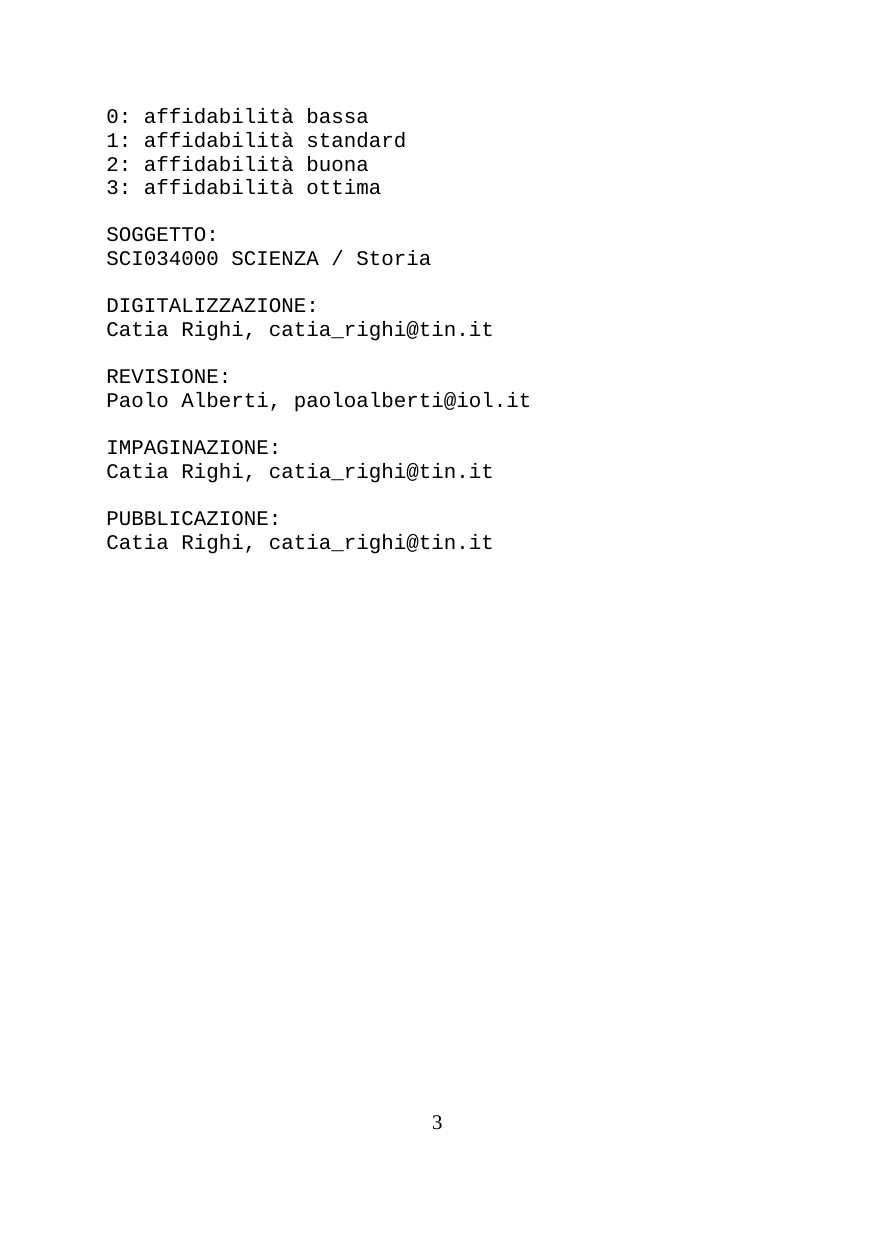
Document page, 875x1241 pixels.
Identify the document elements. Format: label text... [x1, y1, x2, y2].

text PUBBLICAZIONE: [106, 508, 768, 532]
text Catia Righi, catia_righi@tin.it [106, 319, 768, 343]
text 0: affidabilità bassa [106, 106, 768, 130]
text REVISIONE: [106, 366, 768, 390]
text Catia Righi, catia_righi@tin.it [106, 532, 768, 556]
text Catia Righi, catia_righi@tin.it [106, 461, 768, 484]
text SCI034000 SCIENZA / Storia [106, 248, 768, 272]
text IMPAGINAZIONE: [106, 437, 768, 461]
text 1: affidabilità standard [106, 130, 768, 153]
text Paolo Alberti, paoloalberti@iol.it [106, 390, 768, 414]
text SOGGETTO: [106, 224, 768, 248]
text DIGITALIZZAZIONE: [106, 295, 768, 319]
text 3: affidabilità ottima [106, 177, 768, 201]
text 2: affidabilità buona [106, 153, 768, 177]
